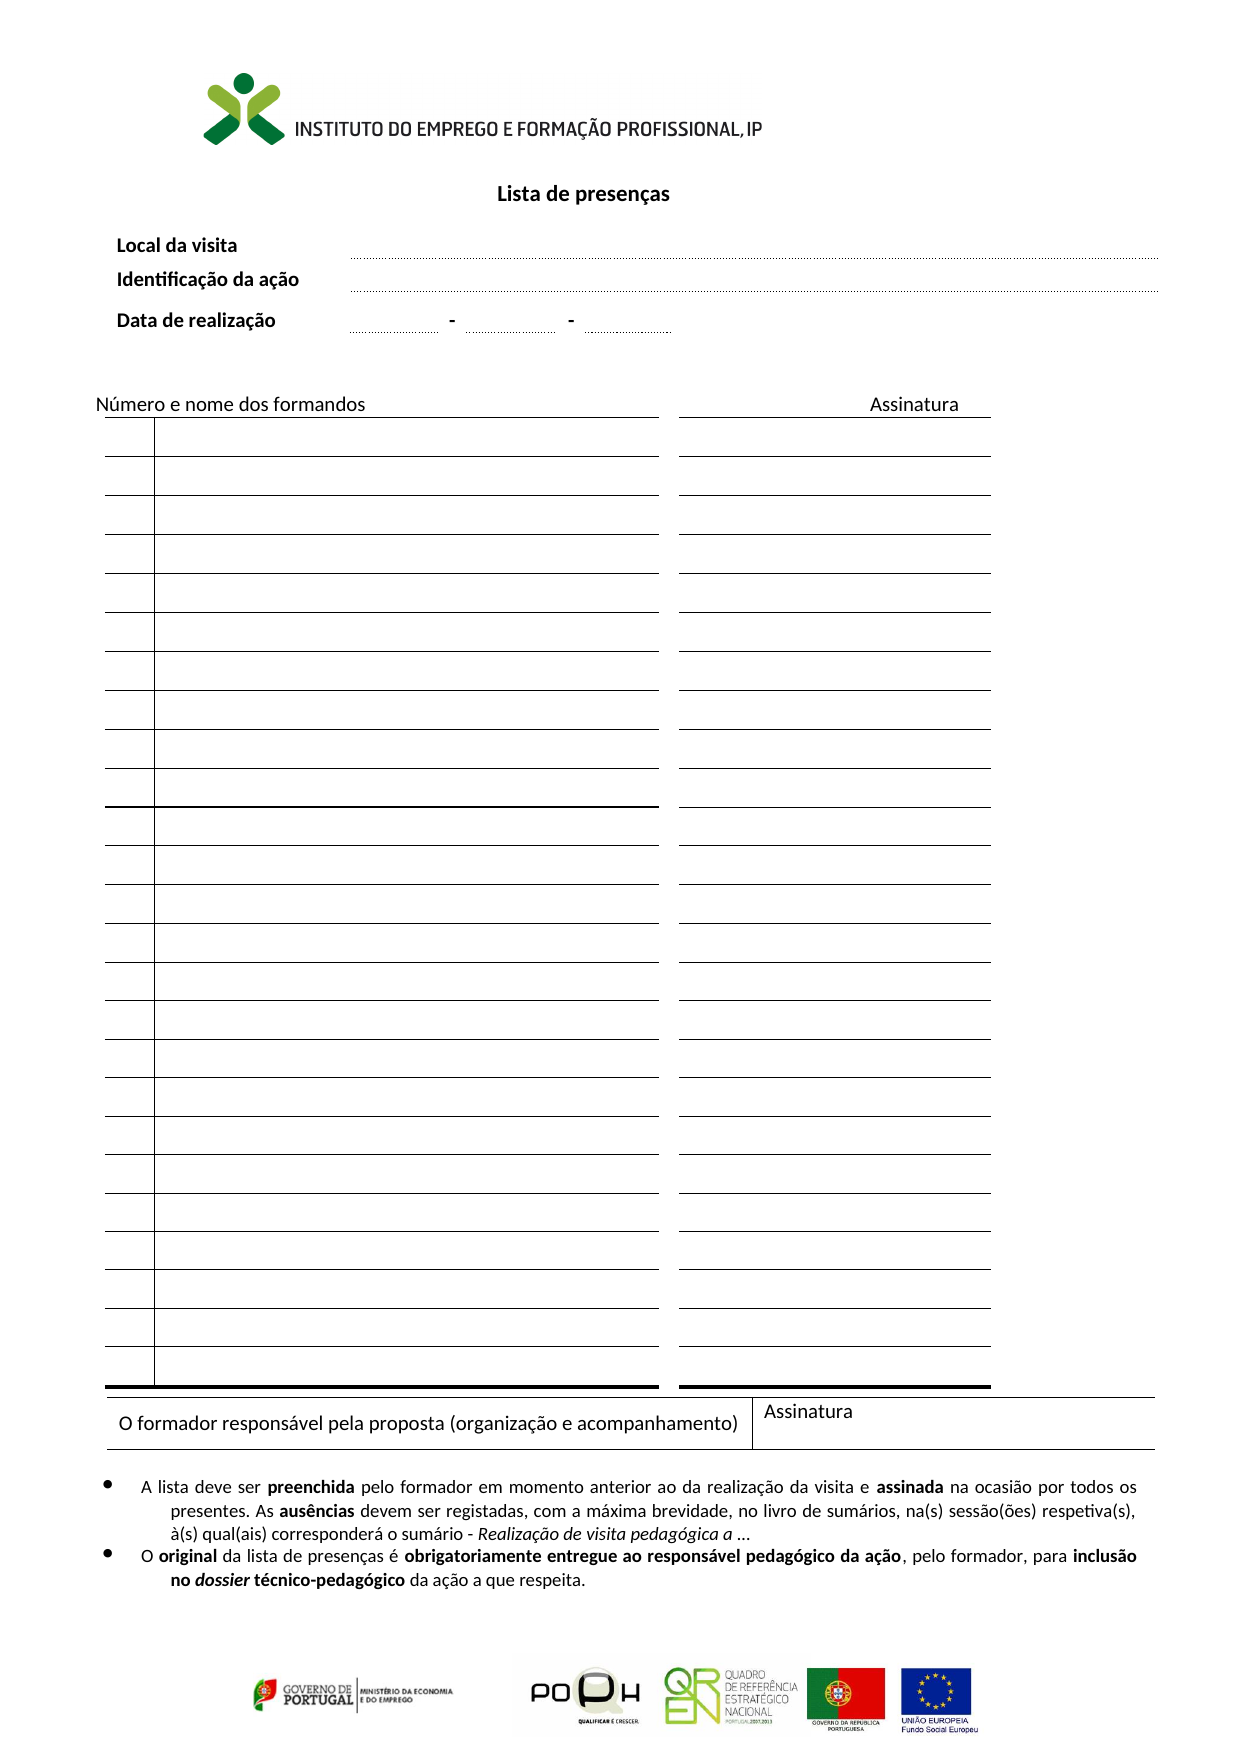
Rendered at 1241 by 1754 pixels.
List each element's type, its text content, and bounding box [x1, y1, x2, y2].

table_header [466, 307, 557, 332]
table_header Identificação da ação [105, 266, 321, 291]
table_cell [679, 1309, 991, 1346]
table_cell [659, 923, 679, 962]
table_header [105, 418, 154, 456]
table_cell [679, 1040, 991, 1077]
table_cell [105, 1078, 154, 1116]
table_cell [659, 962, 679, 1000]
table_cell [105, 769, 154, 806]
table_cell [155, 1155, 658, 1192]
table_cell [659, 690, 679, 728]
table_header [321, 207, 351, 257]
table_cell [155, 691, 658, 728]
table_cell [105, 1194, 154, 1231]
text Lista de presenças [103, 179, 1063, 207]
table_cell [679, 885, 991, 923]
table_cell [659, 1077, 679, 1116]
table_header O formador responsável pela proposta (organização e acompanhamento) [107, 1398, 752, 1449]
table_cell [659, 1269, 679, 1308]
table_cell [155, 652, 658, 689]
table_cell [679, 574, 991, 612]
table_cell [155, 846, 658, 884]
table_cell [679, 496, 991, 534]
table_cell [679, 1270, 991, 1308]
table_cell [679, 808, 991, 845]
table_cell [105, 1232, 154, 1269]
table_cell [155, 808, 658, 845]
table_cell [679, 846, 991, 884]
table_header Local da visita [105, 207, 321, 257]
table_cell [155, 496, 658, 534]
table_cell [155, 963, 658, 1000]
table_cell [679, 769, 991, 806]
table_cell [105, 1117, 154, 1154]
table_cell [679, 1155, 991, 1192]
table_cell [155, 1270, 658, 1308]
table_cell [155, 574, 658, 612]
table_header [351, 266, 1158, 291]
table_cell [659, 573, 679, 612]
table_cell [659, 1000, 679, 1039]
table_cell [155, 730, 658, 767]
table_cell [105, 730, 154, 767]
table_cell [105, 457, 154, 495]
table_cell [659, 1193, 679, 1231]
table_cell [105, 1001, 154, 1039]
table_cell [155, 457, 658, 495]
table_cell [659, 1308, 679, 1346]
table_header [351, 207, 1158, 257]
table_cell [105, 652, 154, 689]
table_cell [105, 496, 154, 534]
table_cell [105, 1155, 154, 1192]
table_cell [679, 535, 991, 573]
table_cell [105, 846, 154, 884]
table_cell [155, 1309, 658, 1346]
table_header [350, 307, 438, 332]
table_cell [659, 495, 679, 534]
table_cell [659, 1039, 679, 1077]
table_cell [105, 1309, 154, 1346]
table_cell [155, 1347, 658, 1384]
table_cell [155, 885, 658, 923]
table_cell [659, 1346, 679, 1384]
table_cell [155, 1194, 658, 1231]
table_cell [659, 534, 679, 573]
table_header - [557, 307, 585, 332]
table_cell [659, 456, 679, 495]
table_cell [155, 924, 658, 962]
table_cell [155, 1117, 658, 1154]
table_cell [679, 457, 991, 495]
table_cell [155, 535, 658, 573]
table_cell [105, 1270, 154, 1308]
table_cell [659, 1231, 679, 1269]
table_header Assinatura [753, 1398, 1155, 1449]
table_header [320, 307, 350, 332]
table_cell [679, 652, 991, 689]
table_header [671, 307, 1145, 332]
table_cell [679, 1232, 991, 1269]
table_cell [105, 924, 154, 962]
table_cell [679, 691, 991, 728]
table_cell [155, 769, 658, 806]
table_cell [105, 535, 154, 573]
table_cell [659, 768, 679, 806]
table_header Data de realização [105, 307, 320, 332]
table_header [321, 266, 351, 291]
table_cell [659, 845, 679, 884]
table_header - [438, 307, 466, 332]
table_cell [659, 1116, 679, 1154]
table_cell [679, 1347, 991, 1384]
table_cell [659, 806, 679, 845]
table_cell [155, 1040, 658, 1077]
table_cell [155, 1232, 658, 1269]
table_cell [105, 963, 154, 1000]
table_cell [155, 1001, 658, 1039]
table_cell [155, 1078, 658, 1116]
table_cell [659, 651, 679, 689]
table_cell [105, 574, 154, 612]
text Número e nome dos formandos Assinatura [96, 391, 1074, 417]
table_cell [679, 613, 991, 651]
table_cell [105, 885, 154, 923]
table_cell [679, 1001, 991, 1039]
list O original da lista de presenças é obrigatoriamente entregue ao responsável pedagógico da ação, pelo formador, para inclusão no dossier técnico-pedagógico da ação a que respeita. [103, 1545, 1137, 1591]
table_cell [679, 924, 991, 962]
table_cell [105, 808, 154, 845]
table_cell [679, 730, 991, 767]
table_header [585, 307, 671, 332]
table_cell [659, 1154, 679, 1192]
table_cell [105, 1347, 154, 1384]
list A lista deve ser preenchida pelo formador em momento anterior ao da realização da visita e assinada na ocasião por todos os presentes. As ausências devem ser registadas, com a máxima brevidade, no livro de sumários, na(s) sessão(ões) respetiva(s), à(s) qual(ais) corresponderá o sumário - Realização de visita pedagógica a ... [103, 1475, 1137, 1545]
table_cell [105, 1040, 154, 1077]
table_cell [679, 963, 991, 1000]
table_header [155, 418, 658, 456]
table_cell [105, 613, 154, 651]
table_cell [659, 884, 679, 923]
table_cell [155, 613, 658, 651]
table_cell [105, 691, 154, 728]
table_header [659, 417, 679, 456]
table_cell [659, 729, 679, 767]
table_cell [679, 1117, 991, 1154]
table_header [679, 418, 991, 456]
table_cell [659, 612, 679, 651]
table_cell [679, 1194, 991, 1231]
table_cell [679, 1078, 991, 1116]
